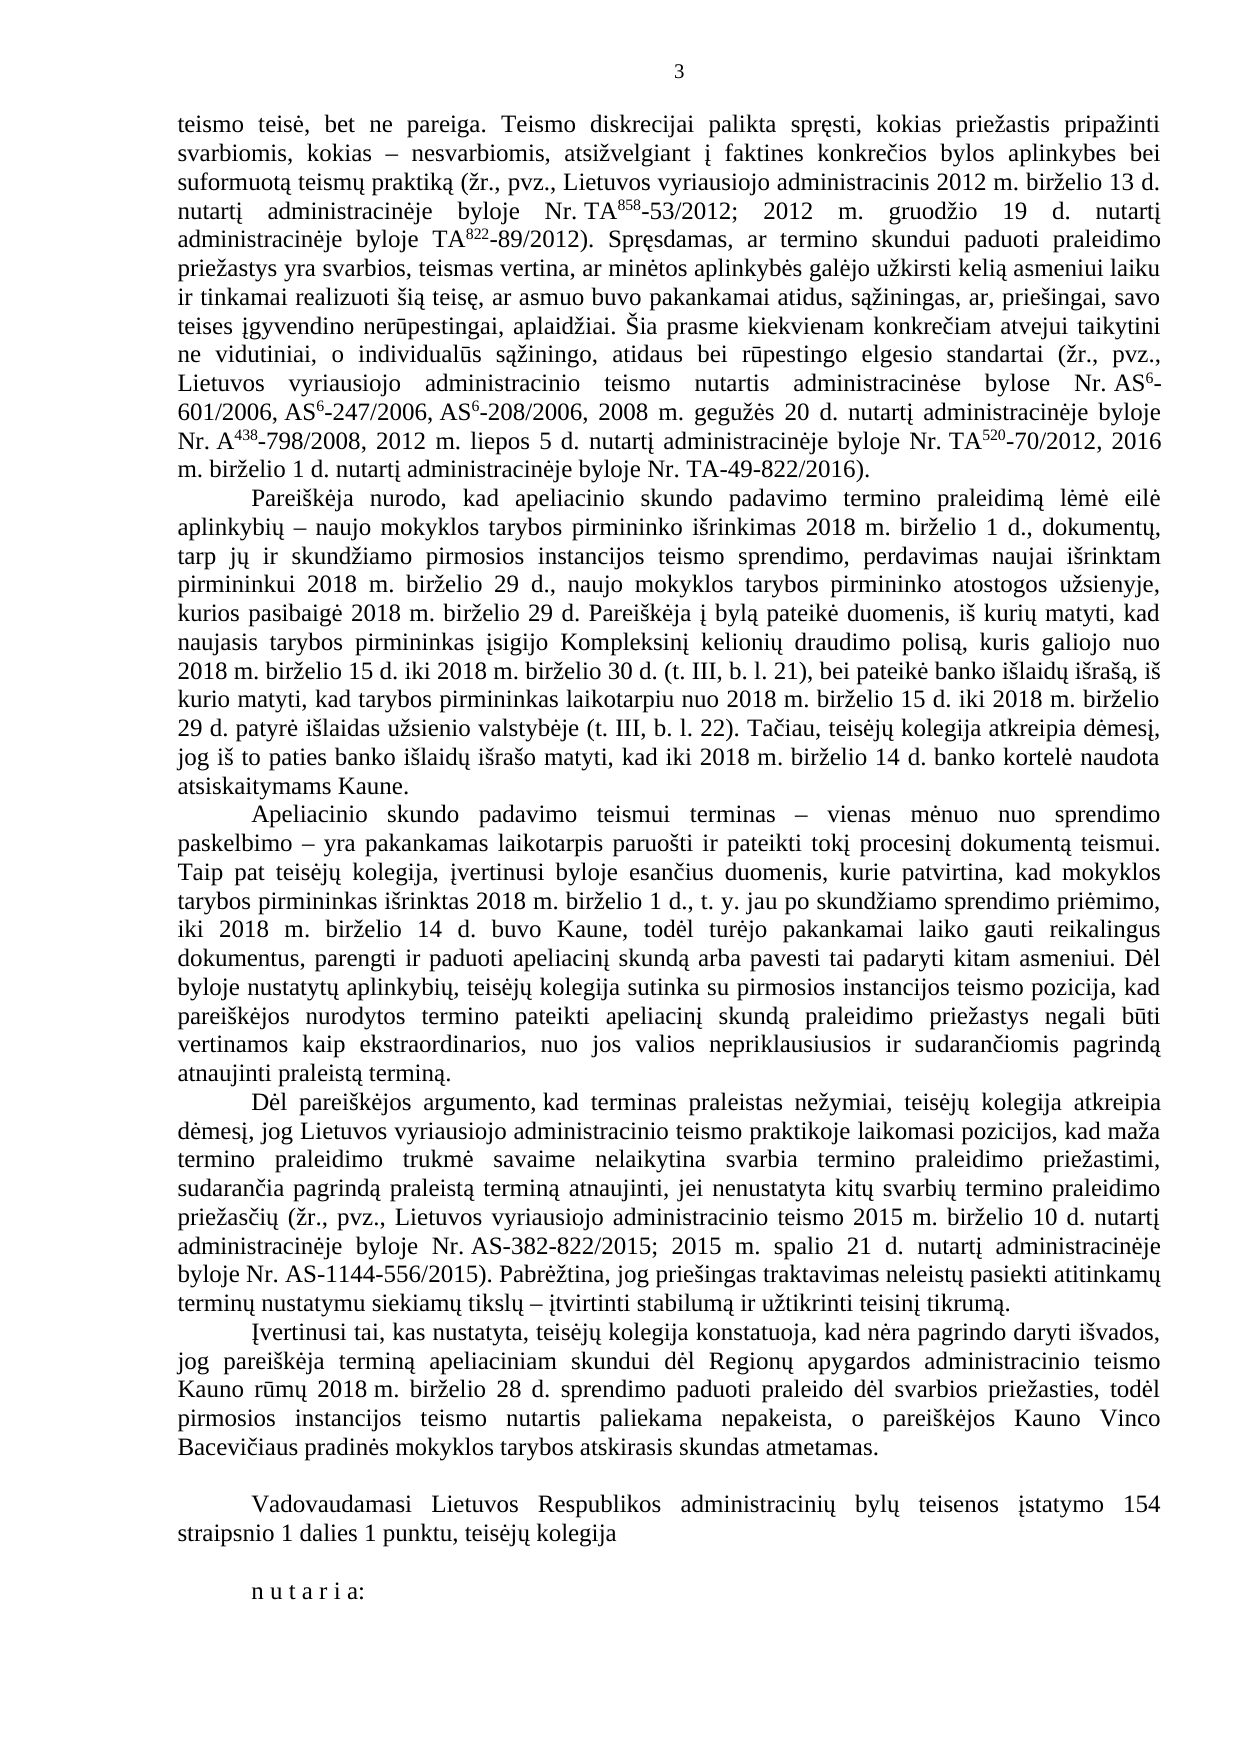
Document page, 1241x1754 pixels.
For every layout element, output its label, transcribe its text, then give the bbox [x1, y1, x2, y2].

text teismo teisė, bet ne pareiga. Teismo diskrecijai palikta spręsti, kokias priežastis pripažinti svarbiomis, kokias – nesvarbiomis, atsižvelgiant į faktines konkrečios bylos aplinkybes bei suformuotą teismų praktiką (žr., pvz., Lietuvos vyriausiojo administracinis 2012 m. birželio 13 d. nutartį administracinėje byloje Nr. TA858-53/2012; 2012 m. gruodžio 19 d. nutartį administracinėje byloje TA822-89/2012). Spręsdamas, ar termino skundui paduoti praleidimo priežastys yra svarbios, teismas vertina, ar minėtos aplinkybės galėjo užkirsti kelią asmeniui laiku ir tinkamai realizuoti šią teisę, ar asmuo buvo pakankamai atidus, sąžiningas, ar, priešingai, savo teises įgyvendino nerūpestingai, aplaidžiai. Šia prasme kiekvienam konkrečiam atvejui taikytini ne vidutiniai, o individualūs sąžiningo, atidaus bei rūpestingo elgesio standartai (žr., pvz., Lietuvos vyriausiojo administracinio teismo nutartis administracinėse bylose Nr. AS6-601/2006, AS6-247/2006, AS6-208/2006, 2008 m. gegužės 20 d. nutartį administracinėje byloje Nr. A438-798/2008, 2012 m. liepos 5 d. nutartį administracinėje byloje Nr. TA520-70/2012, 2016 m. birželio 1 d. nutartį administracinėje byloje Nr. TA-49-822/2016). [177, 109, 1162, 483]
text Įvertinusi tai, kas nustatyta, teisėjų kolegija konstatuoja, kad nėra pagrindo daryti išvados, jog pareiškėja terminą apeliaciniam skundui dėl Regionų apygardos administracinio teismo Kauno rūmų 2018 m. birželio 28 d. sprendimo paduoti praleido dėl svarbios priežasties, todėl pirmosios instancijos teismo nutartis paliekama nepakeista, o pareiškėjos Kauno Vinco Bacevičiaus pradinės mokyklos tarybos atskirasis skundas atmetamas. [177, 1317, 1162, 1461]
text n u t a r i a: [177, 1576, 1162, 1604]
text Vadovaudamasi Lietuvos Respublikos administracinių bylų teisenos įstatymo 154 straipsnio 1 dalies 1 punktu, teisėjų kolegija [177, 1489, 1162, 1547]
text Apeliacinio skundo padavimo teismui terminas – vienas mėnuo nuo sprendimo paskelbimo – yra pakankamas laikotarpis paruošti ir pateikti tokį procesinį dokumentą teismui. Taip pat teisėjų kolegija, įvertinusi byloje esančius duomenis, kurie patvirtina, kad mokyklos tarybos pirmininkas išrinktas 2018 m. birželio 1 d., t. y. jau po skundžiamo sprendimo priėmimo, iki 2018 m. birželio 14 d. buvo Kaune, todėl turėjo pakankamai laiko gauti reikalingus dokumentus, parengti ir paduoti apeliacinį skundą arba pavesti tai padaryti kitam asmeniui. Dėl byloje nustatytų aplinkybių, teisėjų kolegija sutinka su pirmosios instancijos teismo pozicija, kad pareiškėjos nurodytos termino pateikti apeliacinį skundą praleidimo priežastys negali būti vertinamos kaip ekstraordinarios, nuo jos valios nepriklausiusios ir sudarančiomis pagrindą atnaujinti praleistą terminą. [177, 799, 1162, 1087]
text Pareiškėja nurodo, kad apeliacinio skundo padavimo termino praleidimą lėmė eilė aplinkybių – naujo mokyklos tarybos pirmininko išrinkimas 2018 m. birželio 1 d., dokumentų, tarp jų ir skundžiamo pirmosios instancijos teismo sprendimo, perdavimas naujai išrinktam pirmininkui 2018 m. birželio 29 d., naujo mokyklos tarybos pirmininko atostogos užsienyje, kurios pasibaigė 2018 m. birželio 29 d. Pareiškėja į bylą pateikė duomenis, iš kurių matyti, kad naujasis tarybos pirmininkas įsigijo Kompleksinį kelionių draudimo polisą, kuris galiojo nuo 2018 m. birželio 15 d. iki 2018 m. birželio 30 d. (t. III, b. l. 21), bei pateikė banko išlaidų išrašą, iš kurio matyti, kad tarybos pirmininkas laikotarpiu nuo 2018 m. birželio 15 d. iki 2018 m. birželio 29 d. patyrė išlaidas užsienio valstybėje (t. III, b. l. 22). Tačiau, teisėjų kolegija atkreipia dėmesį, jog iš to paties banko išlaidų išrašo matyti, kad iki 2018 m. birželio 14 d. banko kortelė naudota atsiskaitymams Kaune. [177, 483, 1162, 799]
text Dėl pareiškėjos argumento, kad terminas praleistas nežymiai, teisėjų kolegija atkreipia dėmesį, jog Lietuvos vyriausiojo administracinio teismo praktikoje laikomasi pozicijos, kad maža termino praleidimo trukmė savaime nelaikytina svarbia termino praleidimo priežastimi, sudarančia pagrindą praleistą terminą atnaujinti, jei nenustatyta kitų svarbių termino praleidimo priežasčių (žr., pvz., Lietuvos vyriausiojo administracinio teismo 2015 m. birželio 10 d. nutartį administracinėje byloje Nr. AS-382-822/2015; 2015 m. spalio 21 d. nutartį administracinėje byloje Nr. AS-1144-556/2015). Pabrėžtina, jog priešingas traktavimas neleistų pasiekti atitinkamų terminų nustatymu siekiamų tikslų – įtvirtinti stabilumą ir užtikrinti teisinį tikrumą. [177, 1087, 1162, 1317]
